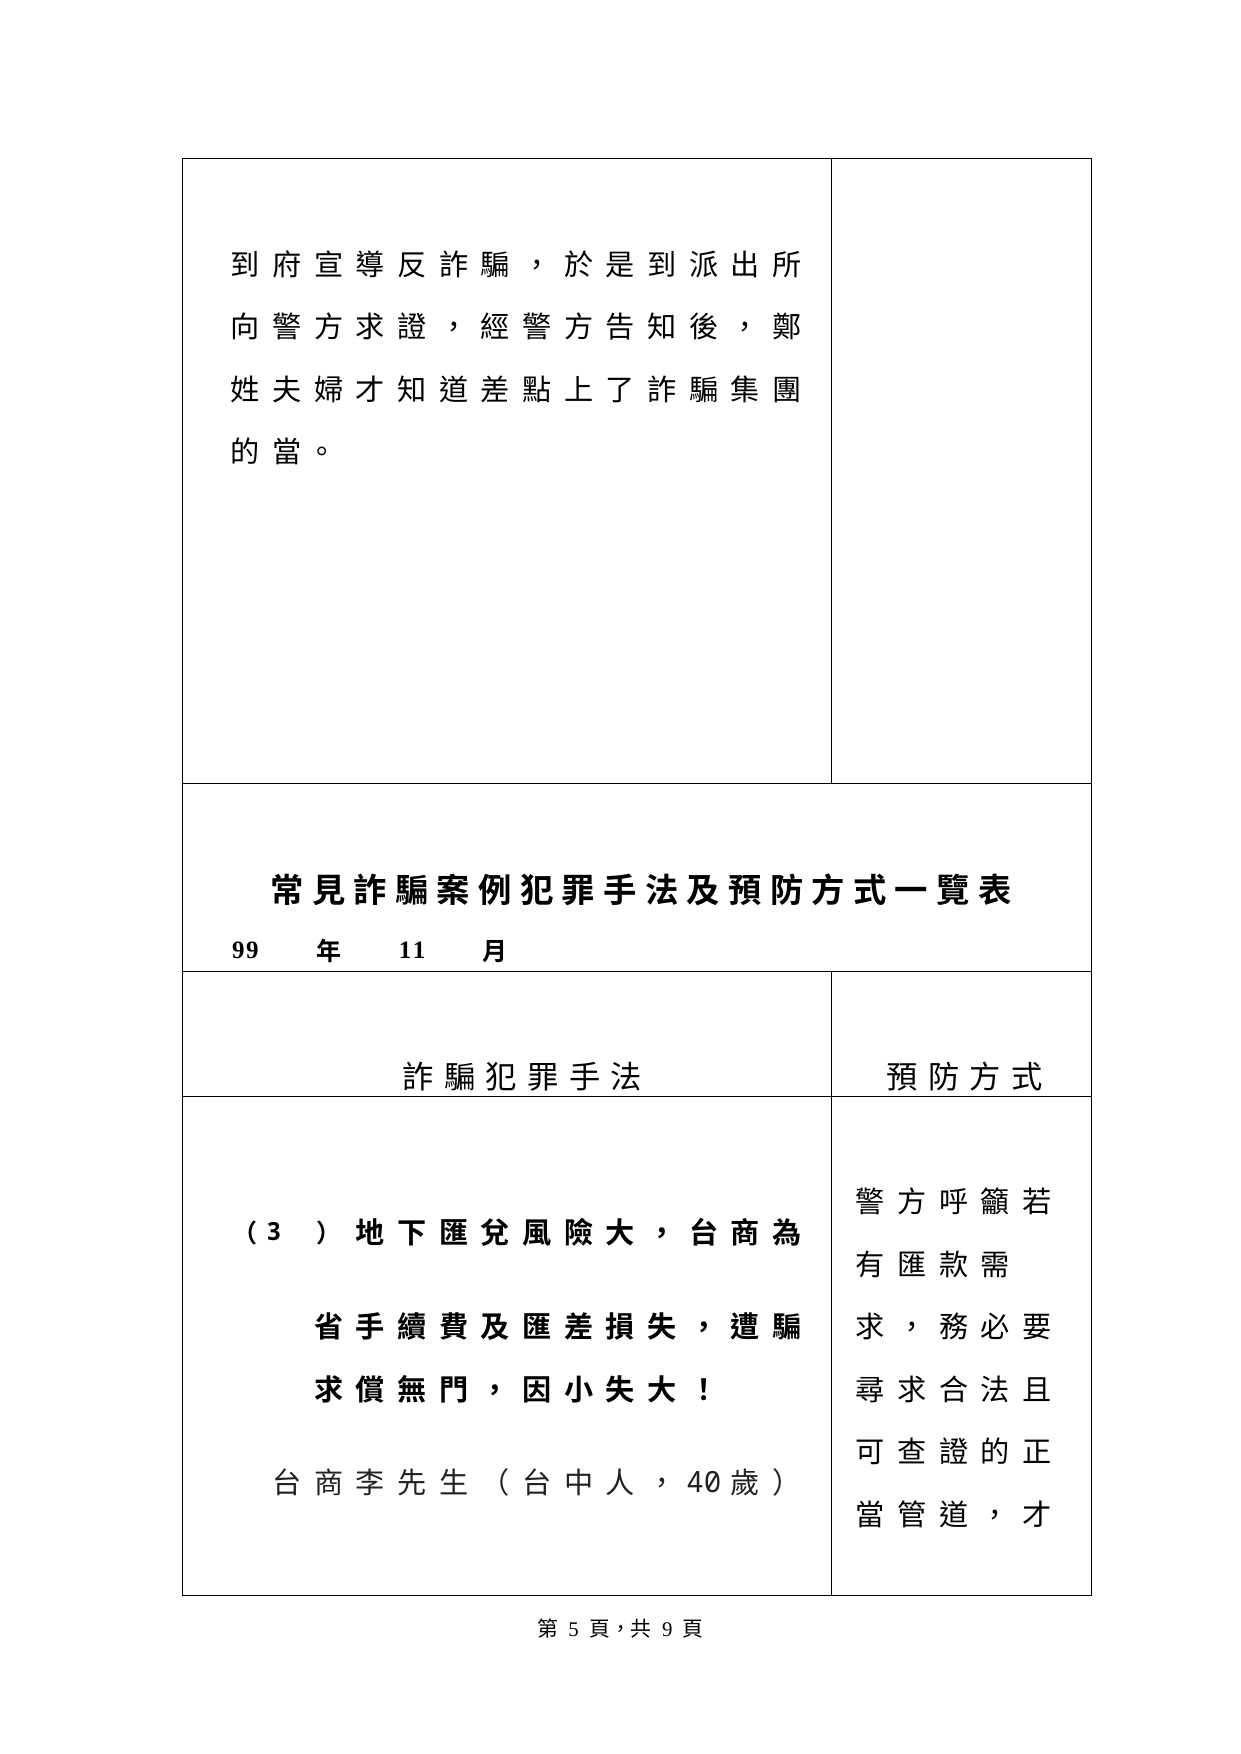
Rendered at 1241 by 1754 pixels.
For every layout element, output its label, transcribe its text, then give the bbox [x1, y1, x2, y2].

table_cell 詐騙犯罪手法 [183, 972, 831, 1096]
table_cell 常見詐騙案例犯罪手法及預防方式一覽表 99年11月 [183, 784, 1091, 971]
table_cell 到府宣導反詐騙，於是到派出所向警方求證，經警方告知後，鄭姓夫婦才知道差點上了詐騙集團的當。 [183, 159, 831, 783]
table_cell [832, 159, 1091, 783]
table_cell 警方呼籲若有匯款需求，務必要尋求合法且可查證的正當管道，才 [832, 1097, 1091, 1595]
table_cell 預防方式 [832, 972, 1091, 1096]
table_cell 地下匯兌風險大，台商為省手續費及匯差損失，遭騙求償無門，因小失大！ 台商李先生（台中人，40歲） [183, 1097, 831, 1595]
